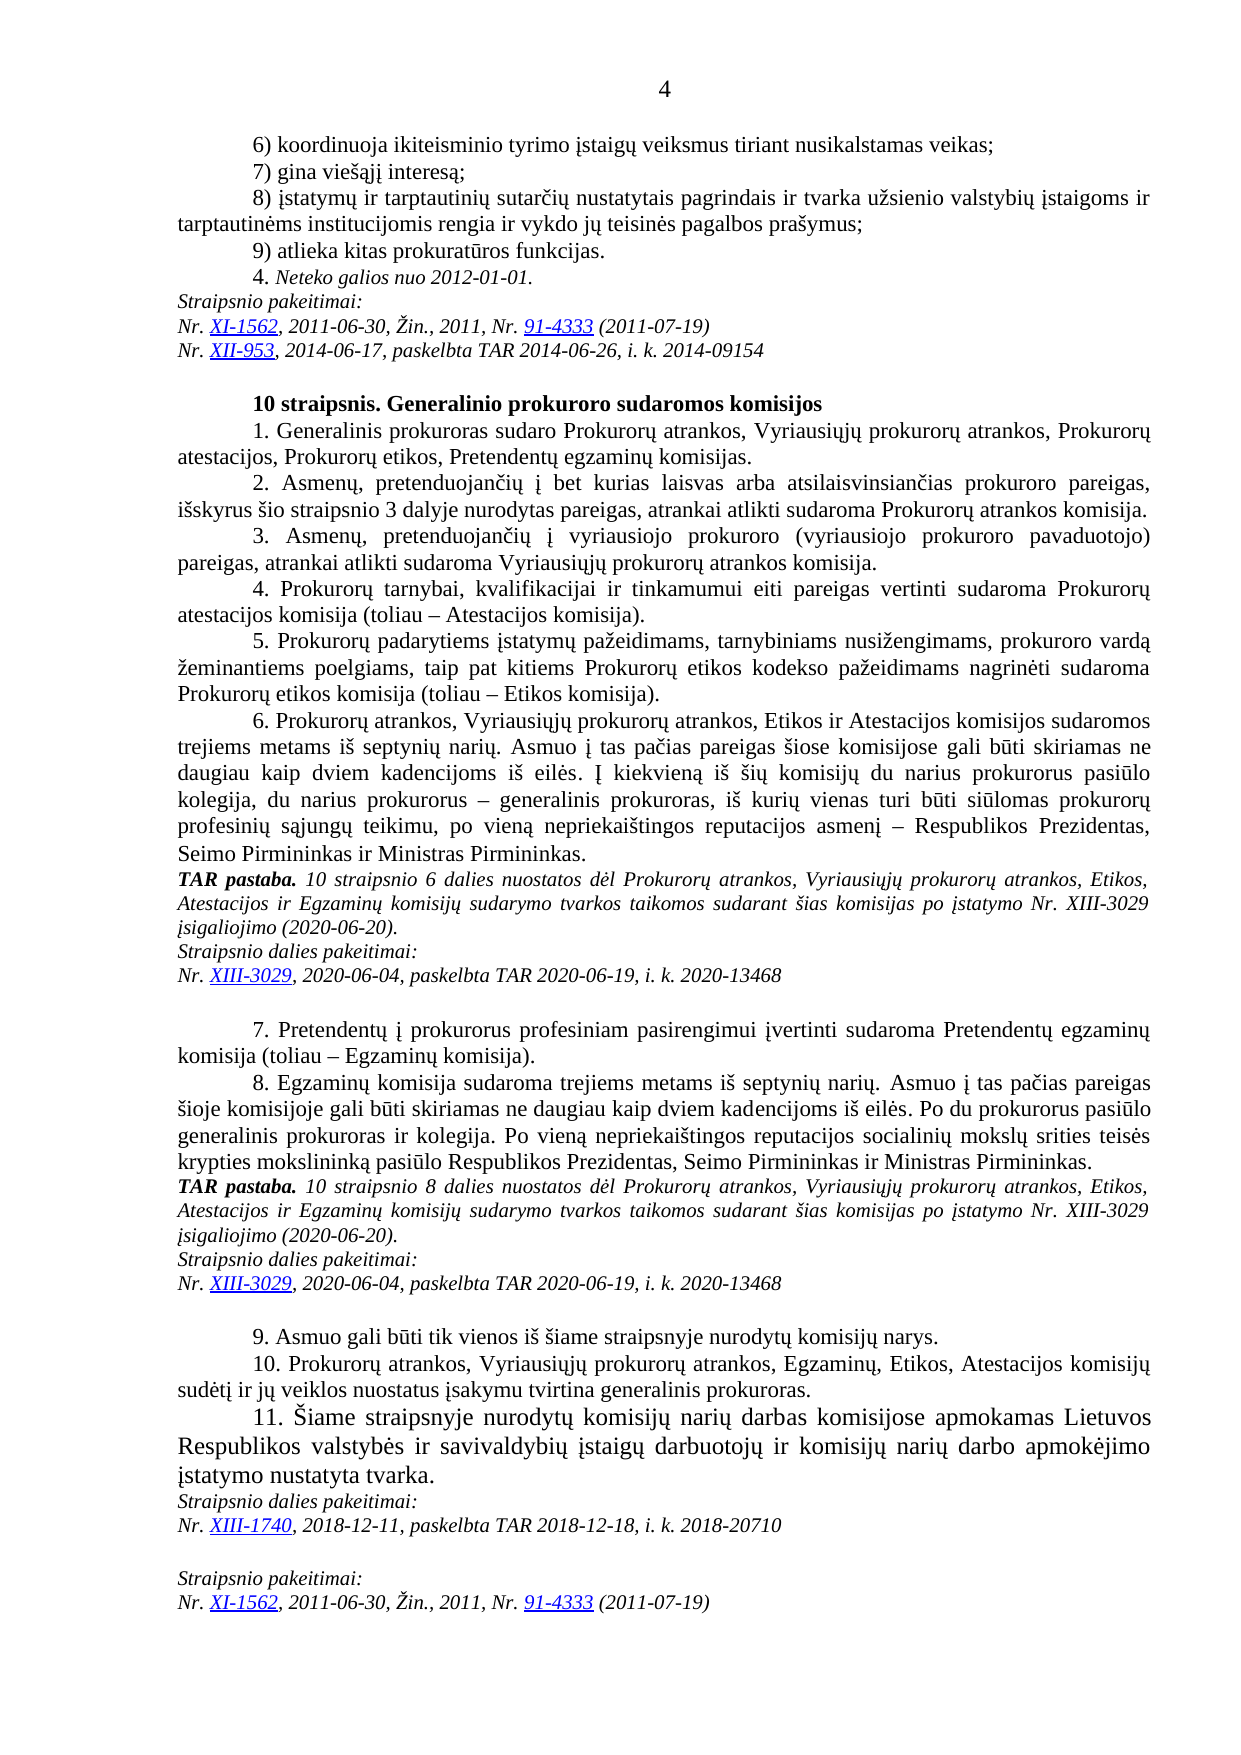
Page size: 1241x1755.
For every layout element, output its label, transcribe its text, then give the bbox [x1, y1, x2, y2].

text 4. Neteko galios nuo 2012-01-01. [177, 263, 1152, 289]
text 9) atlieka kitas prokuratūros funkcijas. [177, 237, 1152, 263]
text TAR pastaba. 10 straipsnio 8 dalies nuostatos dėl Prokurorų atrankos, Vyriausiųjų prokurorų atrankos, Etikos, Atestacijos ir Egzaminų komisijų sudarymo tvarkos taikomos sudarant šias komisijas po įstatymo Nr. XIII-3029 įsigaliojimo (2020-06-20). [177, 1174, 1152, 1247]
text 7) gina viešąjį interesą; [177, 158, 1152, 184]
text 10 straipsnis. Generalinio prokuroro sudaromos komisijos [177, 390, 1152, 417]
text 1. Generalinis prokuroras sudaro Prokurorų atrankos, Vyriausiųjų prokurorų atrankos, Prokurorų atestacijos, Prokurorų etikos, Pretendentų egzaminų komisijas. [177, 417, 1152, 469]
text 9. Asmuo gali būti tik vienos iš šiame straipsnyje nurodytų komisijų narys. [177, 1323, 1152, 1350]
text 7. Pretendentų į prokurorus profesiniam pasirengimui įvertinti sudaroma Pretendentų egzaminų komisija (toliau – Egzaminų komisija). [177, 1016, 1152, 1069]
text Nr. XII-953, 2014-06-17, paskelbta TAR 2014-06-26, i. k. 2014-09154 [177, 338, 1152, 362]
text Straipsnio dalies pakeitimai: [177, 1247, 1152, 1271]
text 2. Asmenų, pretenduojančių į bet kurias laisvas arba atsilaisvinsiančias prokuroro pareigas, išskyrus šio straipsnio 3 dalyje nurodytas pareigas, atrankai atlikti sudaroma Prokurorų atrankos komisija. [177, 469, 1152, 522]
text TAR pastaba. 10 straipsnio 6 dalies nuostatos dėl Prokurorų atrankos, Vyriausiųjų prokurorų atrankos, Etikos, Atestacijos ir Egzaminų komisijų sudarymo tvarkos taikomos sudarant šias komisijas po įstatymo Nr. XIII-3029 įsigaliojimo (2020-06-20). [177, 867, 1152, 939]
text 11. Šiame straipsnyje nurodytų komisijų narių darbas komisijose apmokamas Lietuvos Respublikos valstybės ir savivaldybių įstaigų darbuotojų ir komisijų narių darbo apmokėjimo įstatymo nustatyta tvarka. [177, 1402, 1152, 1489]
text 5. Prokurorų padarytiems įstatymų pažeidimams, tarnybiniams nusižengimams, prokuroro vardą žeminantiems poelgiams, taip pat kitiems Prokurorų etikos kodekso pažeidimams nagrinėti sudaroma Prokurorų etikos komisija (toliau – Etikos komisija). [177, 628, 1152, 707]
text Nr. XI-1562, 2011-06-30, Žin., 2011, Nr. 91-4333 (2011-07-19) [177, 313, 1152, 338]
text Straipsnio pakeitimai: [177, 289, 1152, 313]
text Straipsnio dalies pakeitimai: [177, 939, 1152, 963]
text Nr. XIII-3029, 2020-06-04, paskelbta TAR 2020-06-19, i. k. 2020-13468 [177, 1271, 1152, 1295]
text Nr. XI-1562, 2011-06-30, Žin., 2011, Nr. 91-4333 (2011-07-19) [177, 1590, 1152, 1614]
text 4. Prokurorų tarnybai, kvalifikacijai ir tinkamumui eiti pareigas vertinti sudaroma Prokurorų atestacijos komisija (toliau – Atestacijos komisija). [177, 575, 1152, 628]
text 3. Asmenų, pretenduojančių į vyriausiojo prokuroro (vyriausiojo prokuroro pavaduotojo) pareigas, atrankai atlikti sudaroma Vyriausiųjų prokurorų atrankos komisija. [177, 522, 1152, 575]
text 6. Prokurorų atrankos, Vyriausiųjų prokurorų atrankos, Etikos ir Atestacijos komisijos sudaromos trejiems metams iš septynių narių. Asmuo į tas pačias pareigas šiose komisijose gali būti skiriamas ne daugiau kaip dviem kadencijoms iš eilės. Į kiekvieną iš šių komisijų du narius prokurorus pasiūlo kolegija, du narius prokurorus – generalinis prokuroras, iš kurių vienas turi būti siūlomas prokurorų profesinių sąjungų teikimu, po vieną nepriekaištingos reputacijos asmenį – Respublikos Prezidentas, Seimo Pirmininkas ir Ministras Pirmininkas. [177, 707, 1152, 867]
text Straipsnio pakeitimai: [177, 1566, 1152, 1590]
text 10. Prokurorų atrankos, Vyriausiųjų prokurorų atrankos, Egzaminų, Etikos, Atestacijos komisijų sudėtį ir jų veiklos nuostatus įsakymu tvirtina generalinis prokuroras. [177, 1350, 1152, 1402]
text Nr. XIII-3029, 2020-06-04, paskelbta TAR 2020-06-19, i. k. 2020-13468 [177, 963, 1152, 987]
text Straipsnio dalies pakeitimai: [177, 1489, 1152, 1513]
text 8. Egzaminų komisija sudaroma trejiems metams iš septynių narių. Asmuo į tas pačias pareigas šioje komisijoje gali būti skiriamas ne daugiau kaip dviem kadencijoms iš eilės. Po du prokurorus pasiūlo generalinis prokuroras ir kolegija. Po vieną nepriekaištingos reputacijos socialinių mokslų srities teisės krypties mokslininką pasiūlo Respublikos Prezidentas, Seimo Pirmininkas ir Ministras Pirmininkas. [177, 1069, 1152, 1174]
text Nr. XIII-1740, 2018-12-11, paskelbta TAR 2018-12-18, i. k. 2018-20710 [177, 1513, 1152, 1537]
text 6) koordinuoja ikiteisminio tyrimo įstaigų veiksmus tiriant nusikalstamas veikas; [177, 131, 1152, 158]
text 8) įstatymų ir tarptautinių sutarčių nustatytais pagrindais ir tvarka užsienio valstybių įstaigoms ir tarptautinėms institucijomis rengia ir vykdo jų teisinės pagalbos prašymus; [177, 184, 1152, 237]
